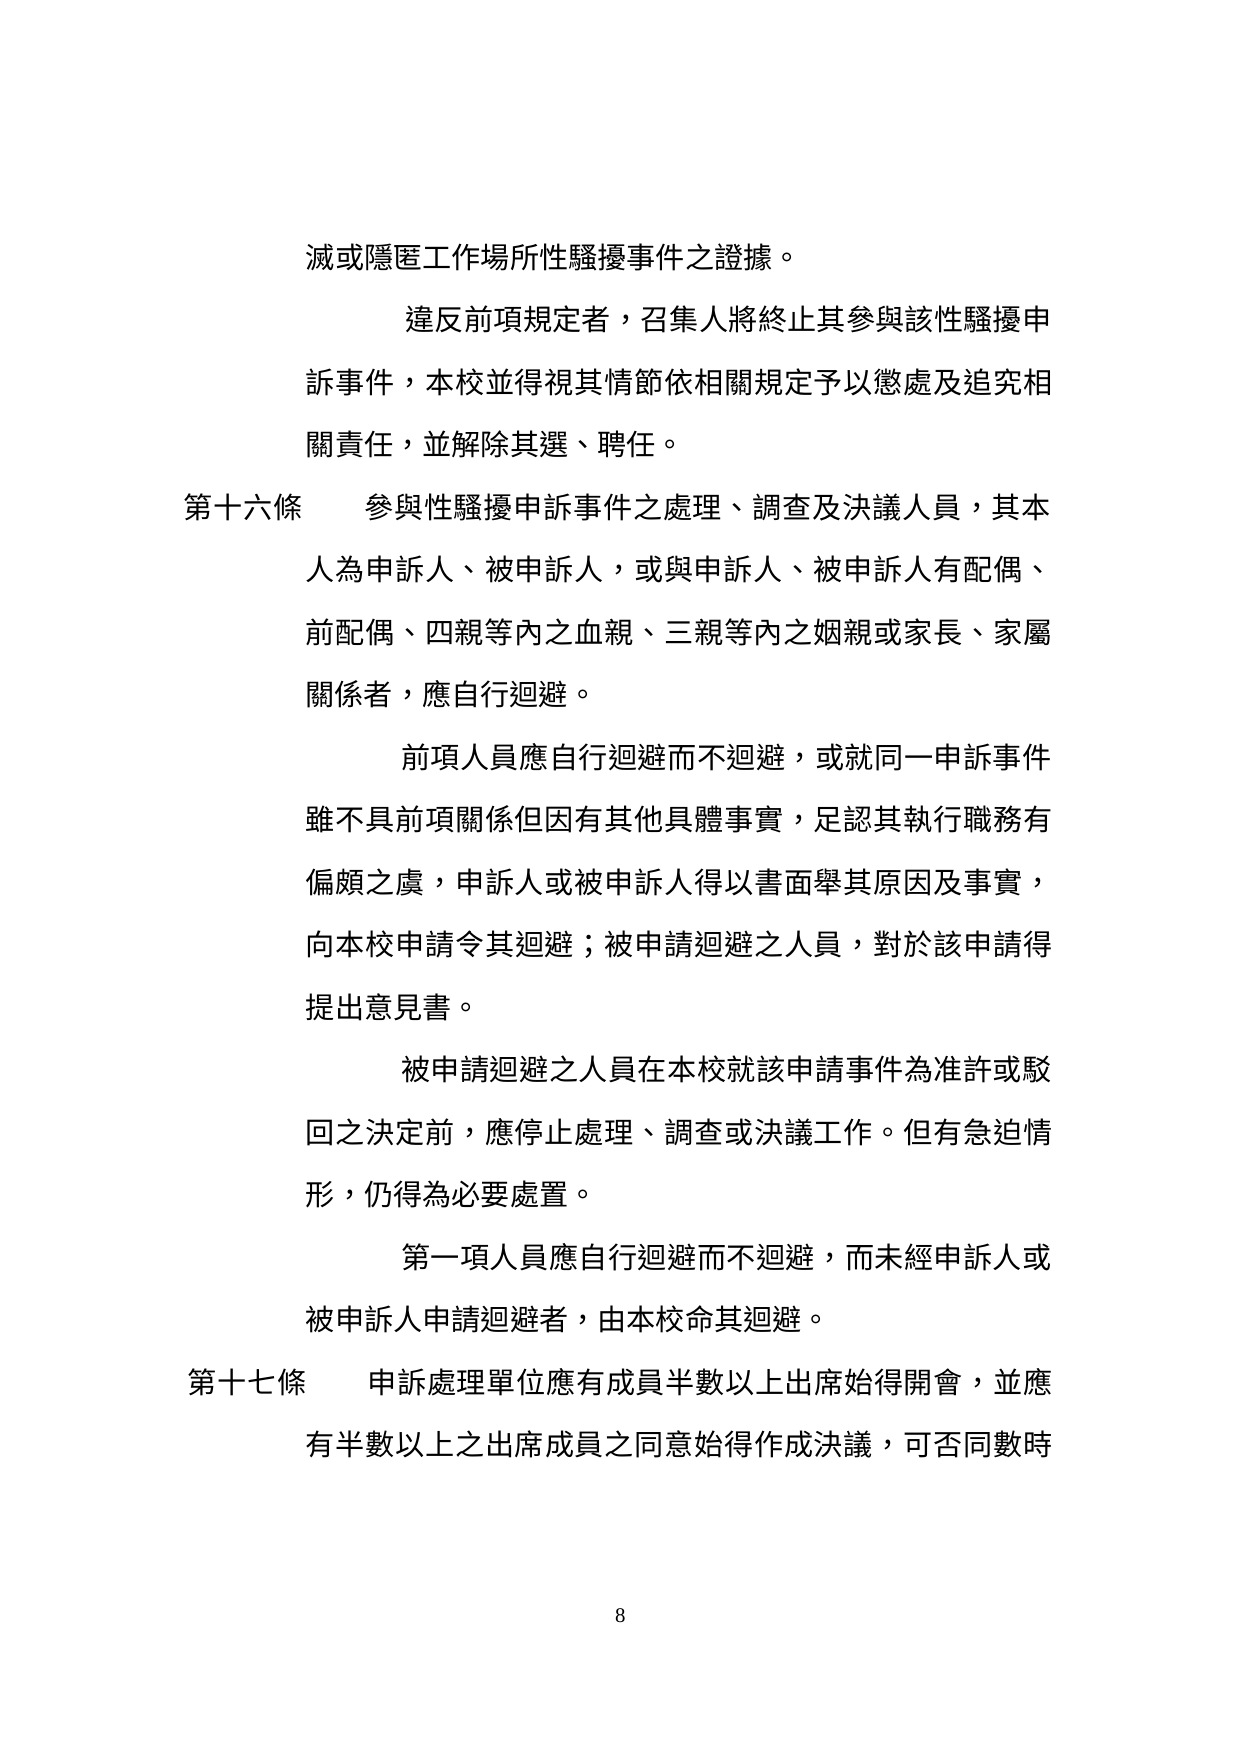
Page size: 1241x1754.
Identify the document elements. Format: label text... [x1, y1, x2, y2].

text 滅或隱匿工作場所性騷擾事件之證據。 [192, 214, 1053, 276]
text 前項人員應自行迴避而不迴避，或就同一申訴事件雖不具前項關係但因有其他具體事實，足認其執行職務有偏頗之虞，申訴人或被申訴人得以書面舉其原因及事實，向本校申請令其迴避；被申請迴避之人員，對於該申請得提出意見書。 [185, 714, 1053, 1026]
text 第一項人員應自行迴避而不迴避，而未經申訴人或被申訴人申請迴避者，由本校命其迴避。 [185, 1214, 1053, 1339]
text 第十六條 參與性騷擾申訴事件之處理、調查及決議人員，其本人為申訴人、被申訴人，或與申訴人、被申訴人有配偶、前配偶、四親等內之血親、三親等內之姻親或家長、家屬關係者，應自行迴避。 [183, 464, 1053, 714]
text 被申請迴避之人員在本校就該申請事件為准許或駁回之決定前，應停止處理、調查或決議工作。但有急迫情形，仍得為必要處置。 [185, 1026, 1053, 1214]
text 第十七條 申訴處理單位應有成員半數以上出席始得開會，並應有半數以上之出席成員之同意始得作成決議，可否同數時 [187, 1339, 1053, 1464]
text 違反前項規定者，召集人將終止其參與該性騷擾申訴事件，本校並得視其情節依相關規定予以懲處及追究相關責任，並解除其選、聘任。 [192, 276, 1053, 464]
